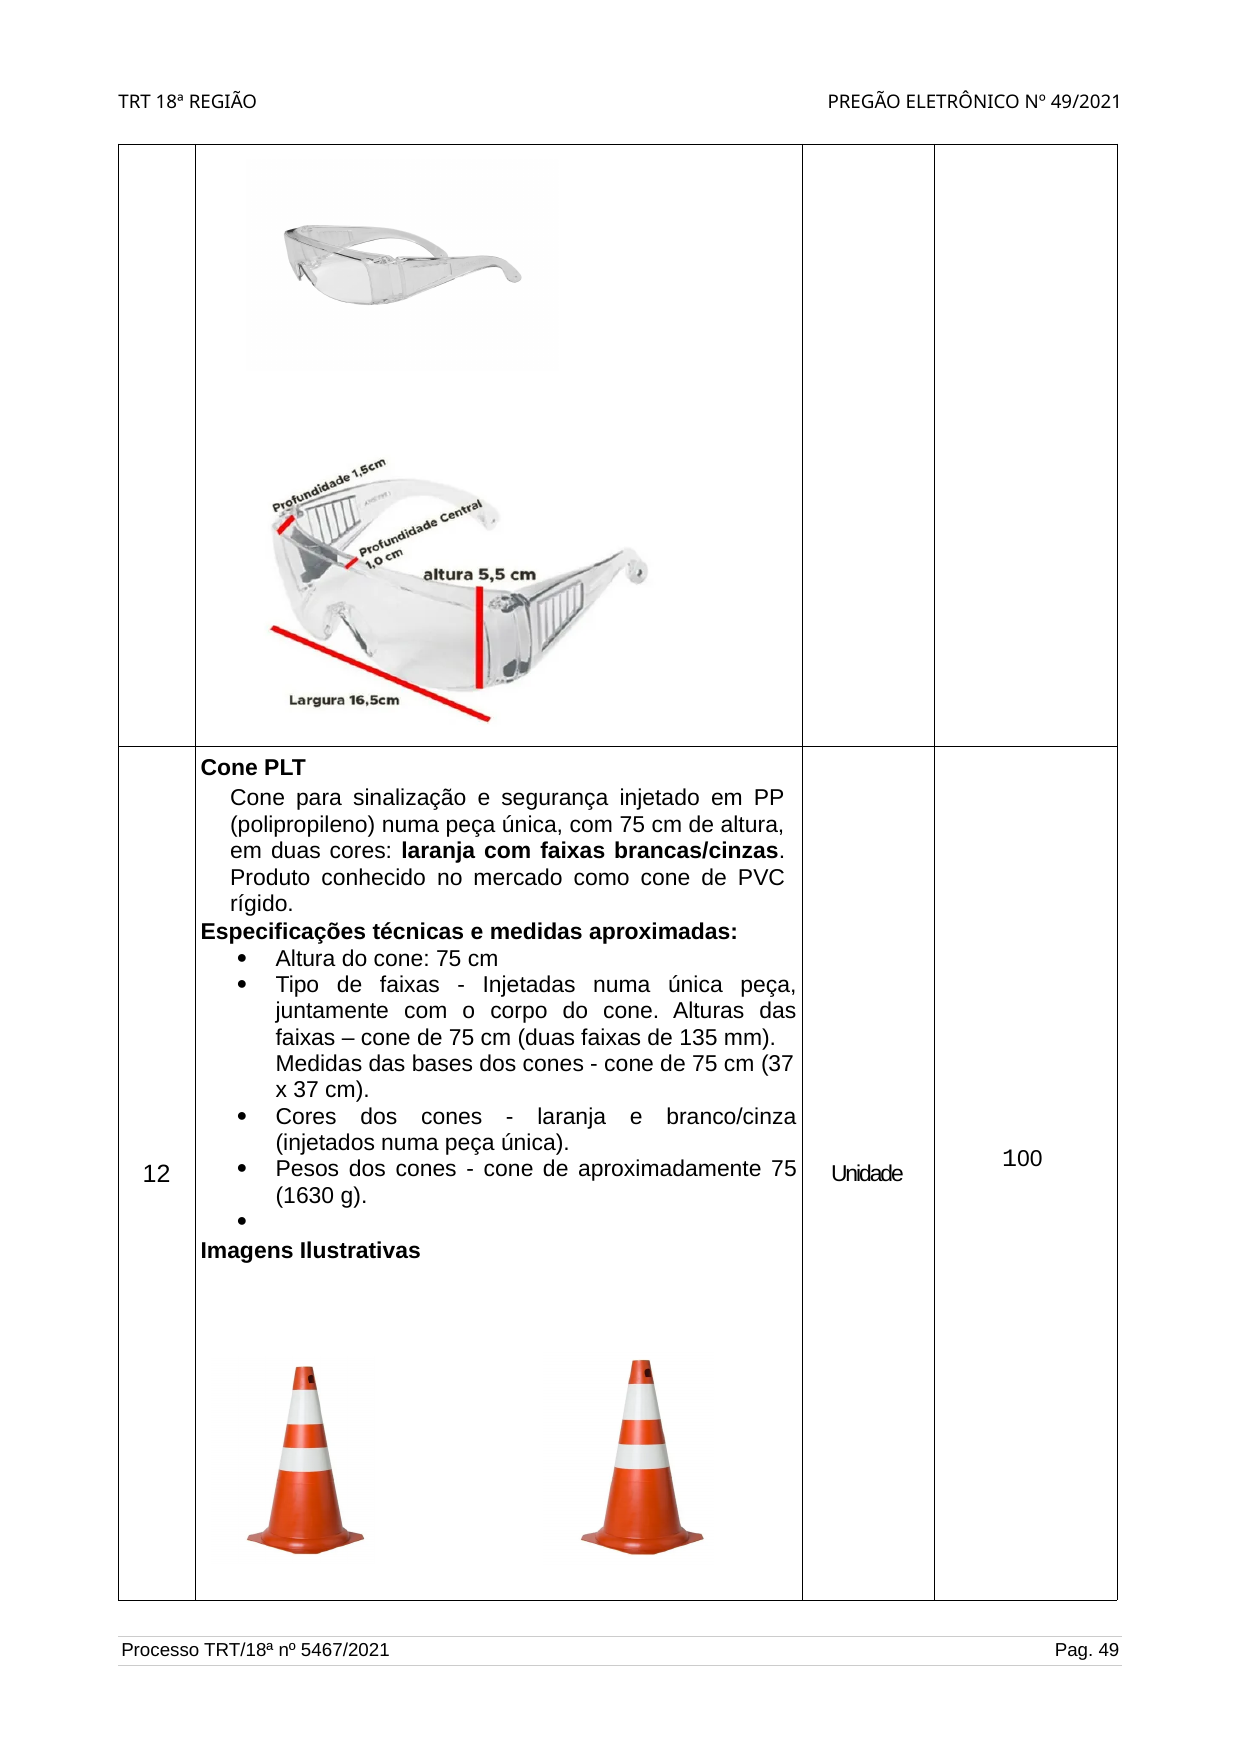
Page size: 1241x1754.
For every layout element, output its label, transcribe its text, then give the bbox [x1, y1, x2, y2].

table_cell [119, 145, 195, 746]
table_cell 12 [119, 747, 195, 1600]
table_cell Unidade [803, 747, 934, 1600]
table_cell [803, 145, 934, 746]
picture [543, 1349, 714, 1565]
table_cell [935, 145, 1117, 746]
picture [211, 1356, 375, 1564]
table_cell [196, 145, 802, 746]
table_cell 100 [935, 747, 1117, 1600]
picture [244, 444, 671, 740]
picture [246, 159, 559, 371]
table_cell Cone PLT Cone para sinalização e segurança injetado em PP (polipropileno) numa peça única, com 75 cm de altura, em duas cores: laranja com faixas brancas/cinzas. Produto conhecido no mercado como cone de PVC rígido. Especificações técnicas e medidas aproximadas: Altura do cone: 75 cm Tipo de faixas - Injetadas numa única peça, juntamente com o corpo do cone. Alturas das faixas – cone de 75 cm (duas faixas de 135 mm). Medidas das bases dos cones - cone de 75 cm (37 x 37 cm). Cores dos cones - laranja e branco/cinza (injetados numa peça única). Pesos dos cones - cone de aproximadamente 75 (1630 g). Imagens Ilustrativas [196, 747, 802, 1600]
